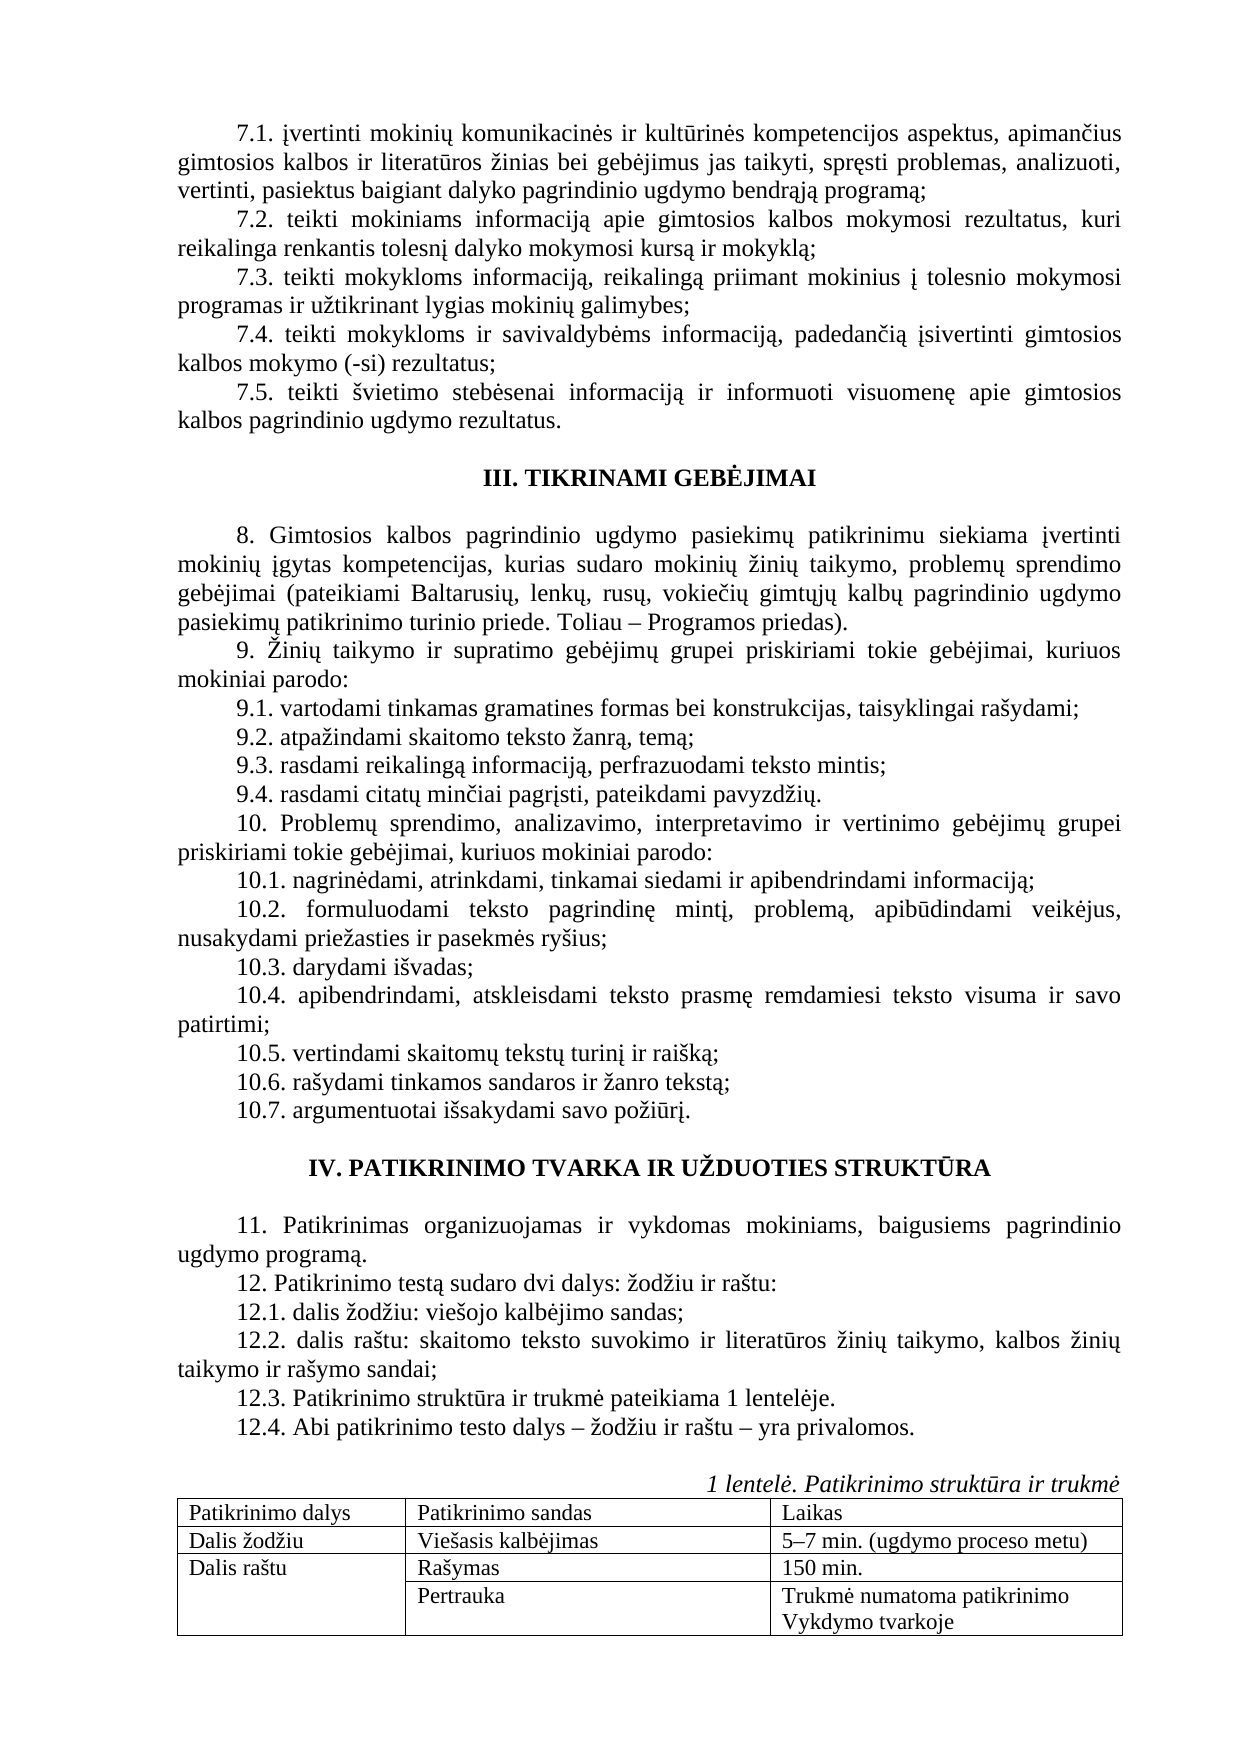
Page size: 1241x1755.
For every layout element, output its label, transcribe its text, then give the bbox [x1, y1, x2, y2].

text 10.3. darydami išvadas; [177, 952, 1122, 981]
text 10.5. vertindami skaitomų tekstų turinį ir raišką; [177, 1038, 1122, 1067]
text 12.1. dalis žodžiu: viešojo kalbėjimo sandas; [177, 1297, 1122, 1326]
table_header Patikrinimo sandas [406, 1499, 770, 1526]
text 7.2. teikti mokiniams informaciją apie gimtosios kalbos mokymosi rezultatus, kuri reikalinga renkantis tolesnį dalyko mokymosi kursą ir mokyklą; [177, 204, 1122, 262]
text 10.2. formuluodami teksto pagrindinę mintį, problemą, apibūdindami veikėjus, nusakydami priežasties ir pasekmės ryšius; [177, 894, 1122, 952]
table_cell Dalis žodžiu [178, 1527, 405, 1553]
table_cell Rašymas [406, 1554, 770, 1581]
text 9.1. vartodami tinkamas gramatines formas bei konstrukcijas, taisyklingai rašydami; [177, 693, 1122, 722]
text 10.7. argumentuotai išsakydami savo požiūrį. [177, 1096, 1122, 1124]
table_cell Trukmė numatoma patikrinimo Vykdymo tvarkoje [771, 1582, 1122, 1635]
text 9. Žinių taikymo ir supratimo gebėjimų grupei priskiriami tokie gebėjimai, kuriuos mokiniai parodo: [177, 636, 1122, 693]
text 12.4. Abi patikrinimo testo dalys – žodžiu ir raštu – yra privalomos. [177, 1412, 1122, 1441]
text 10. Problemų sprendimo, analizavimo, interpretavimo ir vertinimo gebėjimų grupei priskiriami tokie gebėjimai, kuriuos mokiniai parodo: [177, 808, 1122, 866]
text 11. Patikrinimas organizuojamas ir vykdomas mokiniams, baigusiems pagrindinio ugdymo programą. [177, 1211, 1122, 1268]
text 7.1. įvertinti mokinių komunikacinės ir kultūrinės kompetencijos aspektus, apimančius gimtosios kalbos ir literatūros žinias bei gebėjimus jas taikyti, spręsti problemas, analizuoti, vertinti, pasiektus baigiant dalyko pagrindinio ugdymo bendrąją programą; [177, 118, 1122, 204]
text 10.6. rašydami tinkamos sandaros ir žanro tekstą; [177, 1067, 1122, 1096]
text 7.4. teikti mokykloms ir savivaldybėms informaciją, padedančią įsivertinti gimtosios kalbos mokymo (-si) rezultatus; [177, 319, 1122, 377]
text III. TIKRINAMI GEBĖJIMAI [177, 463, 1122, 492]
table_cell Pertrauka [406, 1582, 770, 1635]
text 7.5. teikti švietimo stebėsenai informaciją ir informuoti visuomenę apie gimtosios kalbos pagrindinio ugdymo rezultatus. [177, 377, 1122, 434]
text 10.4. apibendrindami, atskleisdami teksto prasmę remdamiesi teksto visuma ir savo patirtimi; [177, 981, 1122, 1038]
text 12.3. Patikrinimo struktūra ir trukmė pateikiama 1 lentelėje. [177, 1383, 1122, 1412]
text IV. PATIKRINIMO TVARKA IR UŽDUOTIES STRUKTŪRA [177, 1153, 1122, 1182]
table_cell Viešasis kalbėjimas [406, 1527, 770, 1553]
table_cell Dalis raštu [178, 1554, 405, 1635]
table_cell 150 min. [771, 1554, 1122, 1581]
table_cell 5–7 min. (ugdymo proceso metu) [771, 1527, 1122, 1553]
table_header Patikrinimo dalys [178, 1499, 405, 1526]
text 12.2. dalis raštu: skaitomo teksto suvokimo ir literatūros žinių taikymo, kalbos žinių taikymo ir rašymo sandai; [177, 1326, 1122, 1383]
text 9.4. rasdami citatų minčiai pagrįsti, pateikdami pavyzdžių. [177, 779, 1122, 808]
text 8. Gimtosios kalbos pagrindinio ugdymo pasiekimų patikrinimu siekiama įvertinti mokinių įgytas kompetencijas, kurias sudaro mokinių žinių taikymo, problemų sprendimo gebėjimai (pateikiami Baltarusių, lenkų, rusų, vokiečių gimtųjų kalbų pagrindinio ugdymo pasiekimų patikrinimo turinio priede. Toliau – Programos priedas). [177, 521, 1122, 636]
text 1 lentelė. Patikrinimo struktūra ir trukmė [177, 1469, 1122, 1498]
table_header Laikas [771, 1499, 1122, 1526]
text 9.2. atpažindami skaitomo teksto žanrą, temą; [177, 722, 1122, 751]
text 12. Patikrinimo testą sudaro dvi dalys: žodžiu ir raštu: [177, 1268, 1122, 1297]
text 9.3. rasdami reikalingą informaciją, perfrazuodami teksto mintis; [177, 751, 1122, 779]
text 7.3. teikti mokykloms informaciją, reikalingą priimant mokinius į tolesnio mokymosi programas ir užtikrinant lygias mokinių galimybes; [177, 262, 1122, 319]
text 10.1. nagrinėdami, atrinkdami, tinkamai siedami ir apibendrindami informaciją; [177, 866, 1122, 894]
